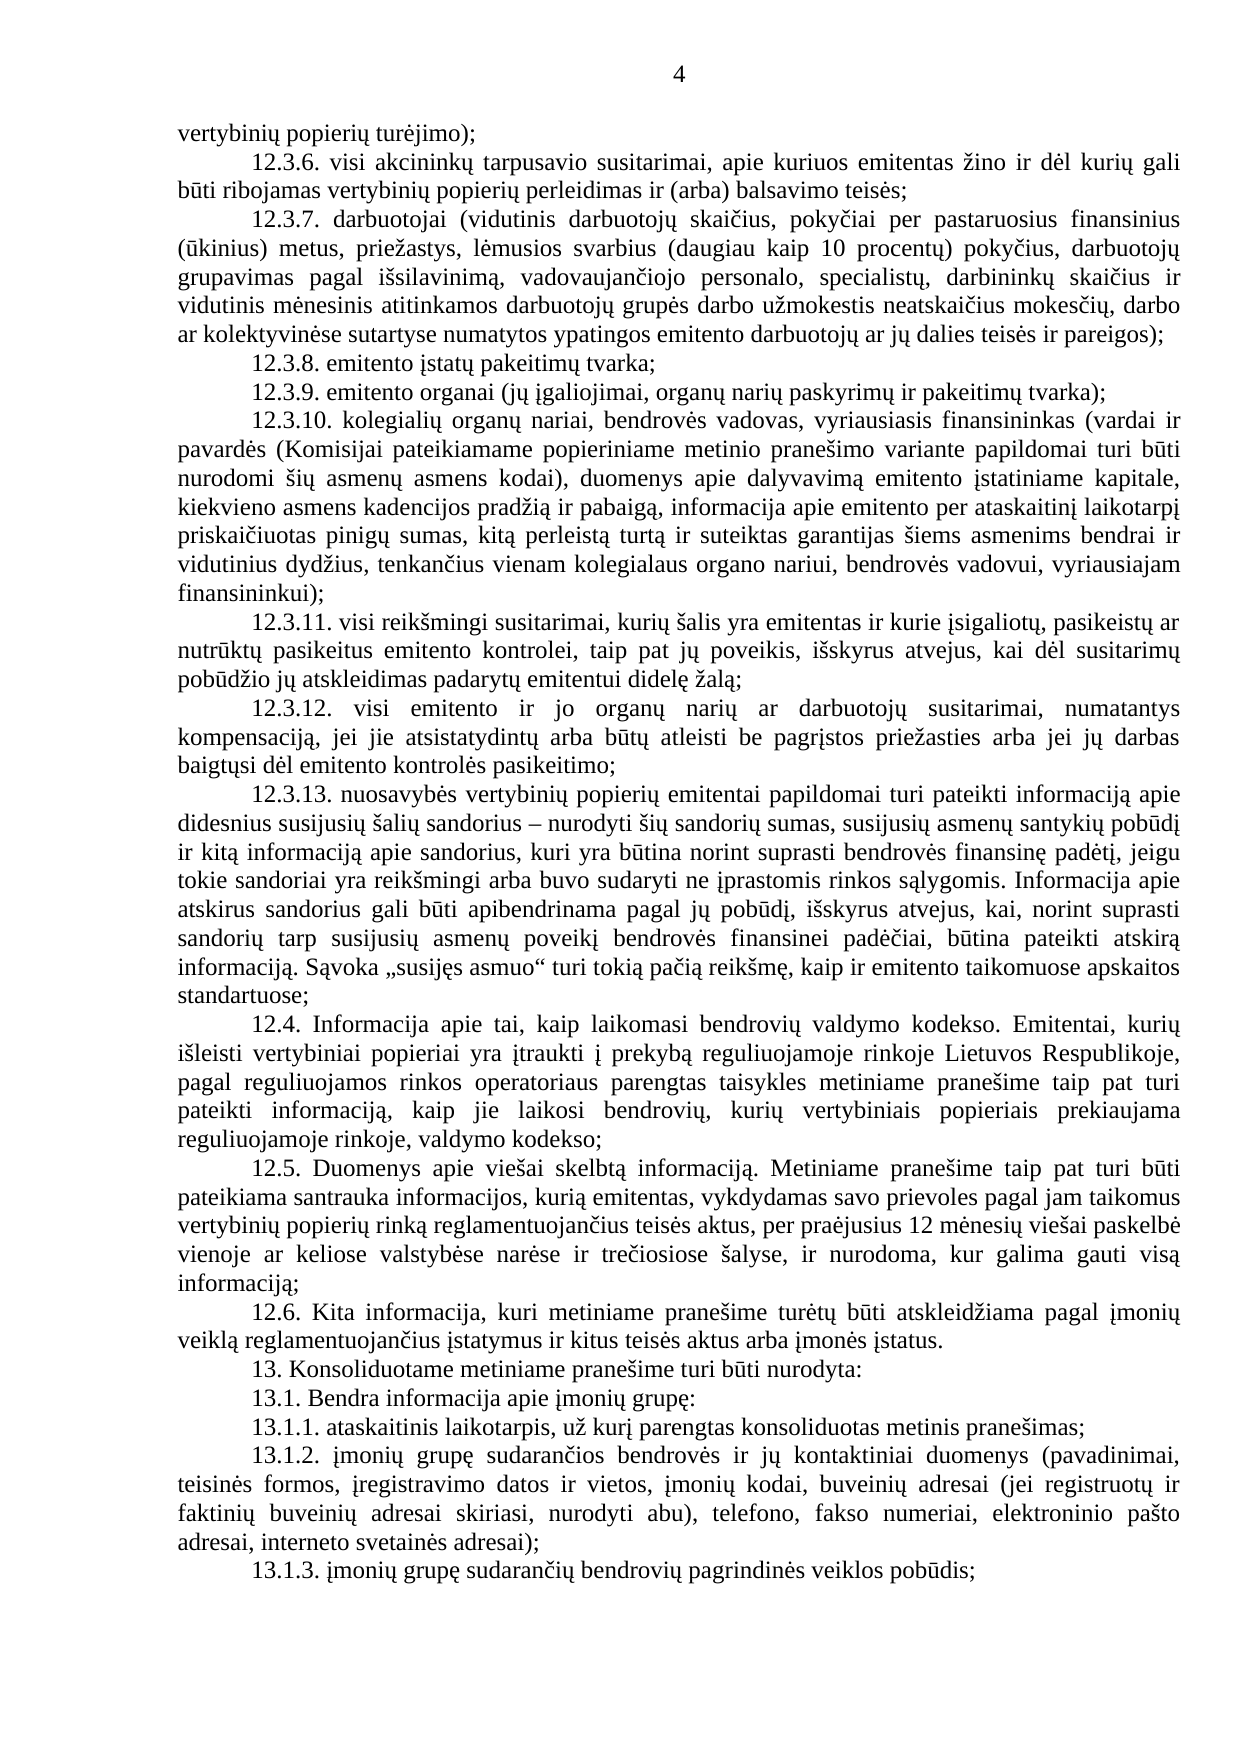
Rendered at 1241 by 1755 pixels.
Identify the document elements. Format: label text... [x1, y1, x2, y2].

text 12.3.6. visi akcininkų tarpusavio susitarimai, apie kuriuos emitentas žino ir dėl kurių gali būti ribojamas vertybinių popierių perleidimas ir (arba) balsavimo teisės; [177, 147, 1181, 204]
text 12.3.7. darbuotojai (vidutinis darbuotojų skaičius, pokyčiai per pastaruosius finansinius (ūkinius) metus, priežastys, lėmusios svarbius (daugiau kaip 10 procentų) pokyčius, darbuotojų grupavimas pagal išsilavinimą, vadovaujančiojo personalo, specialistų, darbininkų skaičius ir vidutinis mėnesinis atitinkamos darbuotojų grupės darbo užmokestis neatskaičius mokesčių, darbo ar kolektyvinėse sutartyse numatytos ypatingos emitento darbuotojų ar jų dalies teisės ir pareigos); [177, 204, 1181, 348]
text 12.3.9. emitento organai (jų įgaliojimai, organų narių paskyrimų ir pakeitimų tvarka); [177, 377, 1181, 406]
text 12.3.10. kolegialių organų nariai, bendrovės vadovas, vyriausiasis finansininkas (vardai ir pavardės (Komisijai pateikiamame popieriniame metinio pranešimo variante papildomai turi būti nurodomi šių asmenų asmens kodai), duomenys apie dalyvavimą emitento įstatiniame kapitale, kiekvieno asmens kadencijos pradžią ir pabaigą, informacija apie emitento per ataskaitinį laikotarpį priskaičiuotas pinigų sumas, kitą perleistą turtą ir suteiktas garantijas šiems asmenims bendrai ir vidutinius dydžius, tenkančius vienam kolegialaus organo nariui, bendrovės vadovui, vyriausiajam finansininkui); [177, 406, 1181, 607]
text 13.1.3. įmonių grupę sudarančių bendrovių pagrindinės veiklos pobūdis; [177, 1556, 1181, 1584]
text vertybinių popierių turėjimo); [177, 118, 1181, 147]
text 12.3.11. visi reikšmingi susitarimai, kurių šalis yra emitentas ir kurie įsigaliotų, pasikeistų ar nutrūktų pasikeitus emitento kontrolei, taip pat jų poveikis, išskyrus atvejus, kai dėl susitarimų pobūdžio jų atskleidimas padarytų emitentui didelę žalą; [177, 607, 1181, 693]
text 12.3.8. emitento įstatų pakeitimų tvarka; [177, 348, 1181, 377]
text 12.3.12. visi emitento ir jo organų narių ar darbuotojų susitarimai, numatantys kompensaciją, jei jie atsistatydintų arba būtų atleisti be pagrįstos priežasties arba jei jų darbas baigtųsi dėl emitento kontrolės pasikeitimo; [177, 693, 1181, 779]
text 13.1. Bendra informacija apie įmonių grupę: [177, 1383, 1181, 1412]
text 12.3.13. nuosavybės vertybinių popierių emitentai papildomai turi pateikti informaciją apie didesnius susijusių šalių sandorius – nurodyti šių sandorių sumas, susijusių asmenų santykių pobūdį ir kitą informaciją apie sandorius, kuri yra būtina norint suprasti bendrovės finansinę padėtį, jeigu tokie sandoriai yra reikšmingi arba buvo sudaryti ne įprastomis rinkos sąlygomis. Informacija apie atskirus sandorius gali būti apibendrinama pagal jų pobūdį, išskyrus atvejus, kai, norint suprasti sandorių tarp susijusių asmenų poveikį bendrovės finansinei padėčiai, būtina pateikti atskirą informaciją. Sąvoka „susijęs asmuo“ turi tokią pačią reikšmę, kaip ir emitento taikomuose apskaitos standartuose; [177, 779, 1181, 1009]
text 13.1.1. ataskaitinis laikotarpis, už kurį parengtas konsoliduotas metinis pranešimas; [177, 1412, 1181, 1441]
text 12.6. Kita informacija, kuri metiniame pranešime turėtų būti atskleidžiama pagal įmonių veiklą reglamentuojančius įstatymus ir kitus teisės aktus arba įmonės įstatus. [177, 1297, 1181, 1354]
text 13. Konsoliduotame metiniame pranešime turi būti nurodyta: [177, 1354, 1181, 1383]
text 12.5. Duomenys apie viešai skelbtą informaciją. Metiniame pranešime taip pat turi būti pateikiama santrauka informacijos, kurią emitentas, vykdydamas savo prievoles pagal jam taikomus vertybinių popierių rinką reglamentuojančius teisės aktus, per praėjusius 12 mėnesių viešai paskelbė vienoje ar keliose valstybėse narėse ir trečiosiose šalyse, ir nurodoma, kur galima gauti visą informaciją; [177, 1153, 1181, 1297]
text 13.1.2. įmonių grupę sudarančios bendrovės ir jų kontaktiniai duomenys (pavadinimai, teisinės formos, įregistravimo datos ir vietos, įmonių kodai, buveinių adresai (jei registruotų ir faktinių buveinių adresai skiriasi, nurodyti abu), telefono, fakso numeriai, elektroninio pašto adresai, interneto svetainės adresai); [177, 1441, 1181, 1556]
text 12.4. Informacija apie tai, kaip laikomasi bendrovių valdymo kodekso. Emitentai, kurių išleisti vertybiniai popieriai yra įtraukti į prekybą reguliuojamoje rinkoje Lietuvos Respublikoje, pagal reguliuojamos rinkos operatoriaus parengtas taisykles metiniame pranešime taip pat turi pateikti informaciją, kaip jie laikosi bendrovių, kurių vertybiniais popieriais prekiaujama reguliuojamoje rinkoje, valdymo kodekso; [177, 1009, 1181, 1153]
